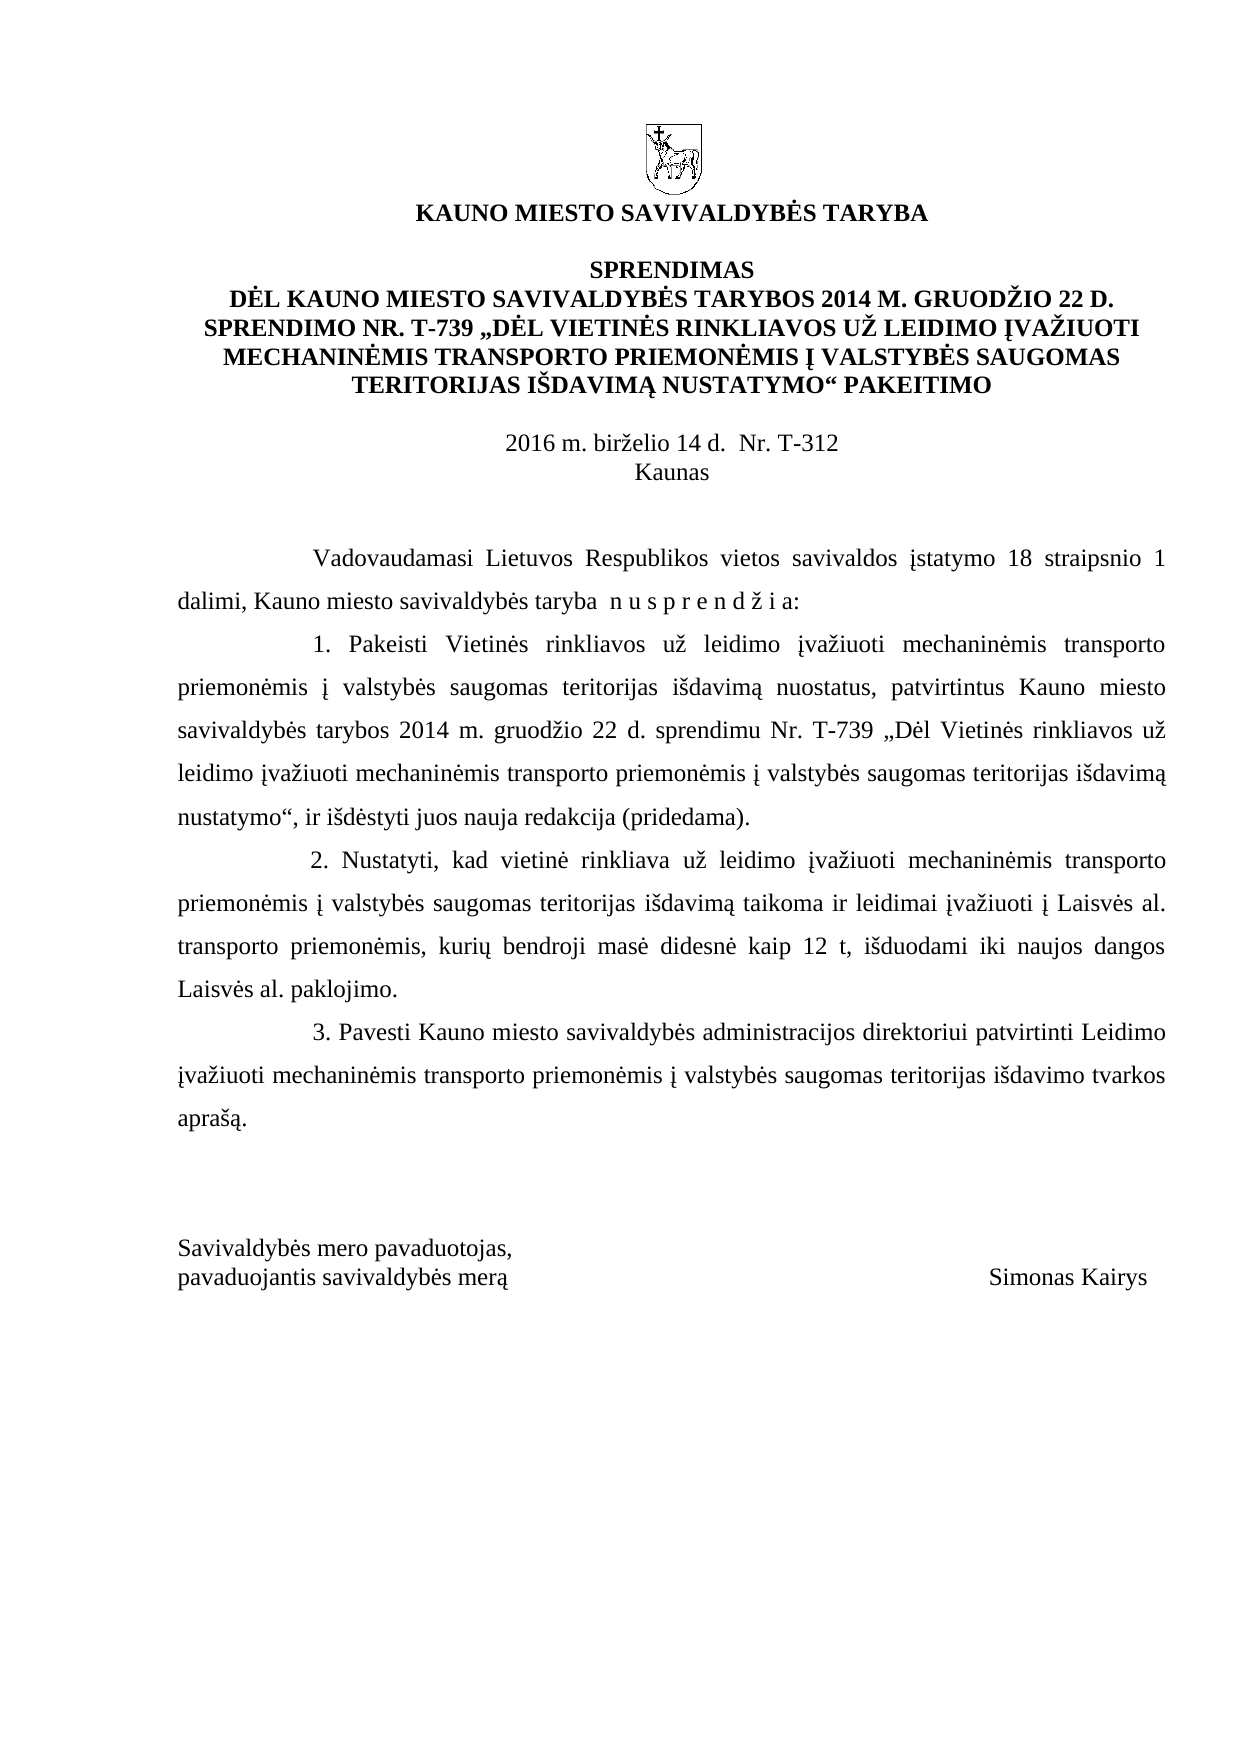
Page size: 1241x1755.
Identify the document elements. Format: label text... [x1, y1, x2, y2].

text Vadovaudamasi Lietuvos Respublikos vietos savivaldos įstatymo 18 straipsnio 1 dalimi, Kauno miesto savivaldybės taryba n u s p r e n d ž i a: [177, 543, 1167, 615]
text 1. Pakeisti Vietinės rinkliavos už leidimo įvažiuoti mechaninėmis transporto priemonėmis į valstybės saugomas teritorijas išdavimą nuostatus, patvirtintus Kauno miesto savivaldybės tarybos 2014 m. gruodžio 22 d. sprendimu Nr. T-739 „Dėl Vietinės rinkliavos už leidimo įvažiuoti mechaninėmis transporto priemonėmis į valstybės saugomas teritorijas išdavimą nustatymo“, ir išdėstyti juos nauja redakcija (pridedama). [177, 629, 1167, 830]
text SPRENDIMAS [177, 255, 1167, 284]
text 2. Nustatyti, kad vietinė rinkliava už leidimo įvažiuoti mechaninėmis transporto priemonėmis į valstybės saugomas teritorijas išdavimą taikoma ir leidimai įvažiuoti į Laisvės al. transporto priemonėmis, kurių bendroji masė didesnė kaip 12 t, išduodami iki naujos dangos Laisvės al. paklojimo. [177, 845, 1167, 1003]
text pavaduojantis savivaldybės merą Simonas Kairys [177, 1262, 1167, 1290]
text DĖL KAUNO MIESTO SAVIVALDYBĖS TARYBOS 2014 M. GRUODŽIO 22 D. SPRENDIMO NR. T-739 „DĖL VIETINĖS RINKLIAVOS UŽ LEIDIMO ĮVAŽIUOTI MECHANINĖMIS TRANSPORTO PRIEMONĖMIS Į VALSTYBĖS SAUGOMAS TERITORIJAS IŠDAVIMĄ NUSTATYMO“ PAKEITIMO [177, 284, 1167, 399]
text 2016 m. birželio 14 d. Nr. T-312 [177, 428, 1167, 457]
text Kaunas [177, 457, 1167, 485]
text Savivaldybės mero pavaduotojas, [177, 1233, 1167, 1262]
text 3. Pavesti Kauno miesto savivaldybės administracijos direktoriui patvirtinti Leidimo įvažiuoti mechaninėmis transporto priemonėmis į valstybės saugomas teritorijas išdavimo tvarkos aprašą. [177, 1017, 1167, 1132]
text KAUNO MIESTO SAVIVALDYBĖS TARYBA [177, 198, 1167, 227]
